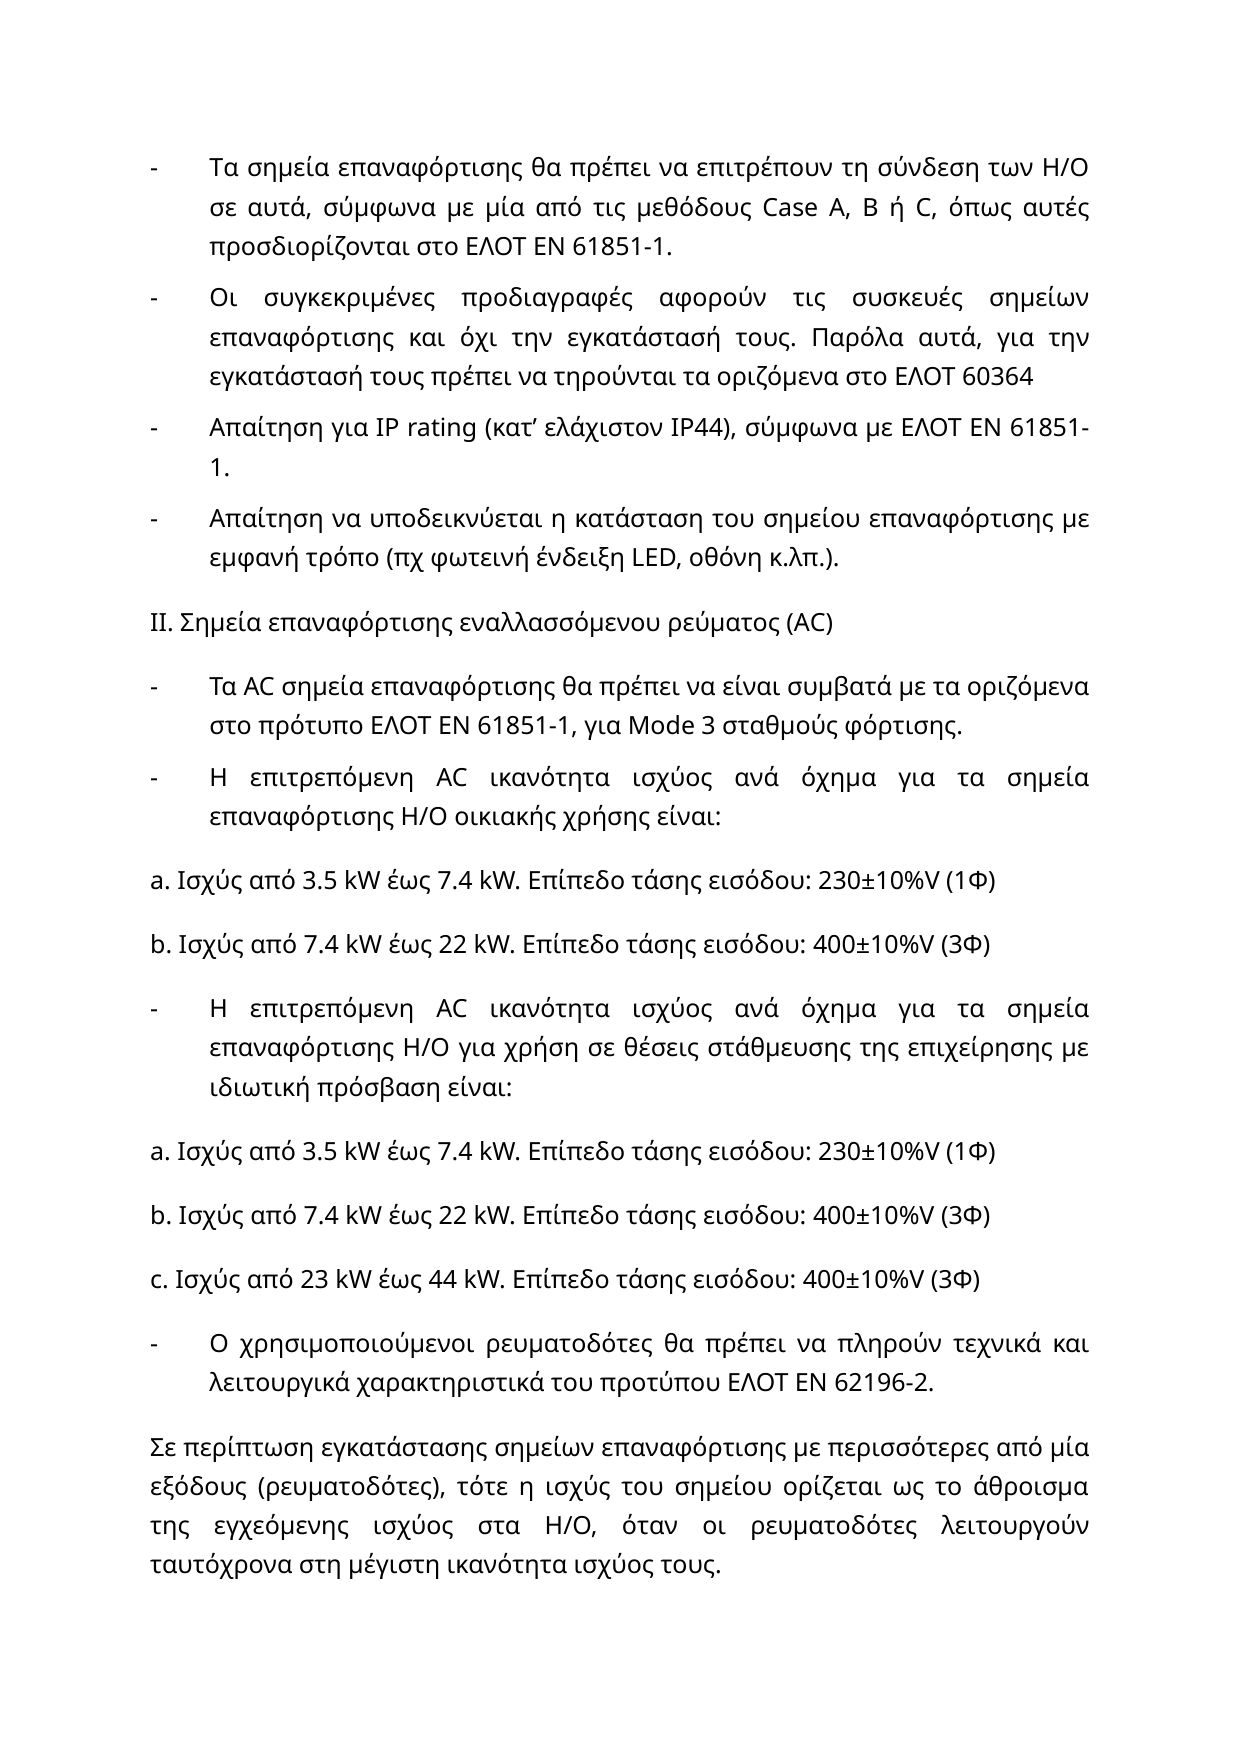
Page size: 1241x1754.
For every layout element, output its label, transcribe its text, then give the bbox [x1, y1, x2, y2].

list - Τα AC σημεία επαναφόρτισης θα πρέπει να είναι συμβατά με τα οριζόμενα στο πρότυπο ΕΛΟΤ ΕΝ 61851-1, για Mode 3 σταθμούς φόρτισης. [150, 668, 1090, 742]
list - H επιτρεπόμενη AC ικανότητα ισχύος ανά όχημα για τα σημεία επαναφόρτισης Η/Ο οικιακής χρήσης είναι: [150, 759, 1090, 832]
text c. Iσχύς από 23 kW έως 44 kW. Επίπεδο τάσης εισόδου: 400±10%V (3Φ) [150, 1262, 1090, 1296]
text b. Iσχύς από 7.4 kW έως 22 kW. Επίπεδο τάσης εισόδου: 400±10%V (3Φ) [150, 927, 1090, 961]
list - Tα σημεία επαναφόρτισης θα πρέπει να επιτρέπουν τη σύνδεση των Η/Ο σε αυτά, σύμφωνα με μία από τις μεθόδους Case Α, Β ή C, όπως αυτές προσδιορίζονται στο ΕΛΟΤ ΕΝ 61851-1. [150, 150, 1090, 262]
text b. Iσχύς από 7.4 kW έως 22 kW. Επίπεδο τάσης εισόδου: 400±10%V (3Φ) [150, 1197, 1090, 1232]
list - Οι συγκεκριμένες προδιαγραφές αφορούν τις συσκευές σημείων επαναφόρτισης και όχι την εγκατάστασή τους. Παρόλα αυτά, για την εγκατάστασή τους πρέπει να τηρούνται τα οριζόμενα στο ΕΛΟΤ 60364 [150, 280, 1090, 392]
text a. Ισχύς από 3.5 kW έως 7.4 kW. Επίπεδο τάσης εισόδου: 230±10%V (1Φ) [150, 1133, 1090, 1167]
list - Απαίτηση να υποδεικνύεται η κατάσταση του σημείου επαναφόρτισης με εμφανή τρόπο (πχ φωτεινή ένδειξη LED, οθόνη κ.λπ.). [150, 501, 1090, 574]
text Σε περίπτωση εγκατάστασης σημείων επαναφόρτισης με περισσότερες από μία εξόδους (ρευματοδότες), τότε η ισχύς του σημείου ορίζεται ως το άθροισμα της εγχεόμενης ισχύος στα Η/Ο, όταν οι ρευματοδότες λειτουργούν ταυτόχρονα στη μέγιστη ικανότητα ισχύος τους. [150, 1429, 1090, 1581]
list - Ο χρησιμοποιούμενοι ρευματοδότες θα πρέπει να πληρούν τεχνικά και λειτουργικά χαρακτηριστικά του προτύπου ΕΛΟΤ ΕΝ 62196-2. [150, 1326, 1090, 1399]
list - Απαίτηση για IP rating (κατ’ ελάχιστον IP44), σύμφωνα με EΛΟΤ EN 61851-1. [150, 410, 1090, 483]
list - H επιτρεπόμενη AC ικανότητα ισχύος ανά όχημα για τα σημεία επαναφόρτισης Η/Ο για χρήση σε θέσεις στάθμευσης της επιχείρησης με ιδιωτική πρόσβαση είναι: [150, 991, 1090, 1103]
text a. Ισχύς από 3.5 kW έως 7.4 kW. Επίπεδο τάσης εισόδου: 230±10%V (1Φ) [150, 862, 1090, 897]
text II. Σημεία επαναφόρτισης εναλλασσόμενου ρεύματος (ΑC) [150, 604, 1090, 638]
